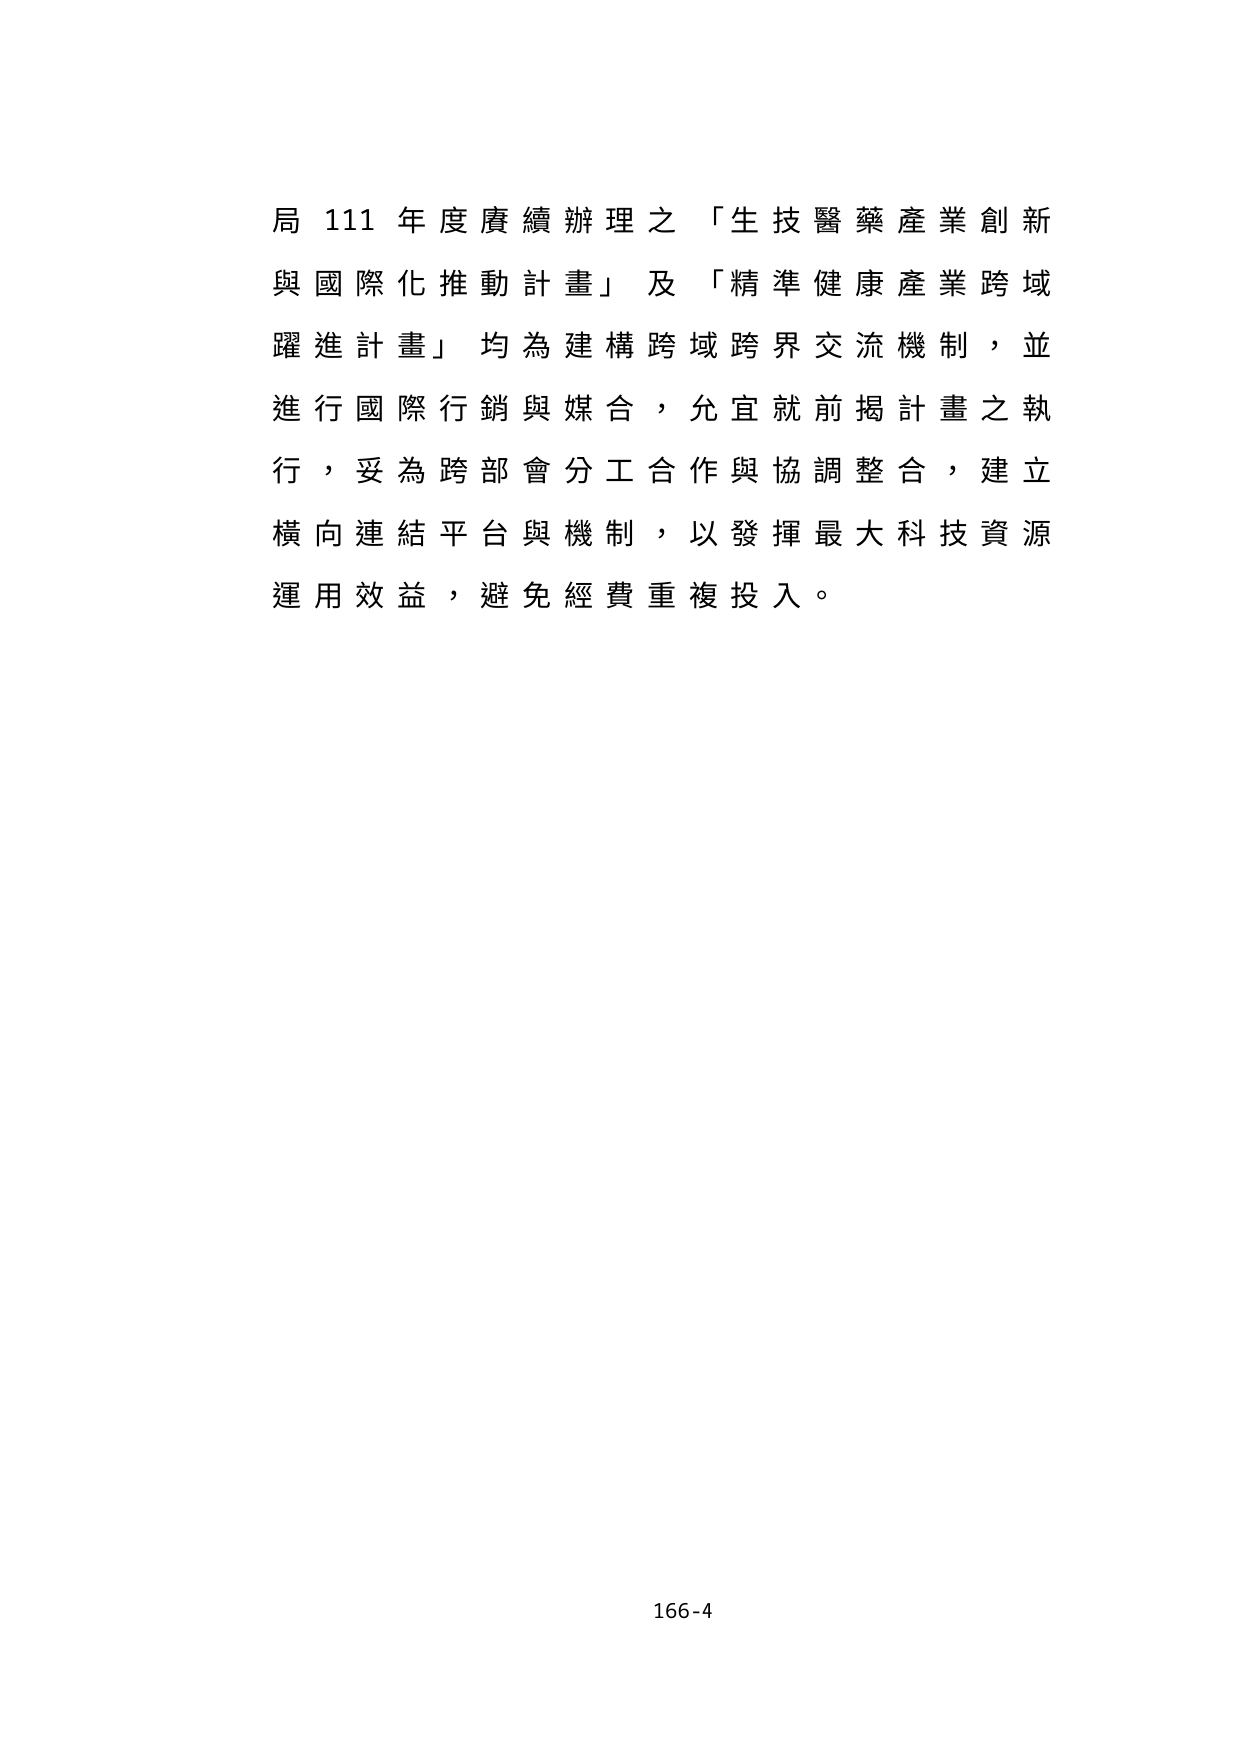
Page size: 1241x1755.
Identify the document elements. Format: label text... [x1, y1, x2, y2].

text 局111年度賡續辦理之「生技醫藥產業創新與國際化推動計畫」及「精準健康產業跨域躍進計畫」均為建構跨域跨界交流機制，並進行國際行銷與媒合，允宜就前揭計畫之執行，妥為跨部會分工合作與協調整合，建立橫向連結平台與機制，以發揮最大科技資源運用效益，避免經費重複投入。 [242, 177, 1058, 615]
